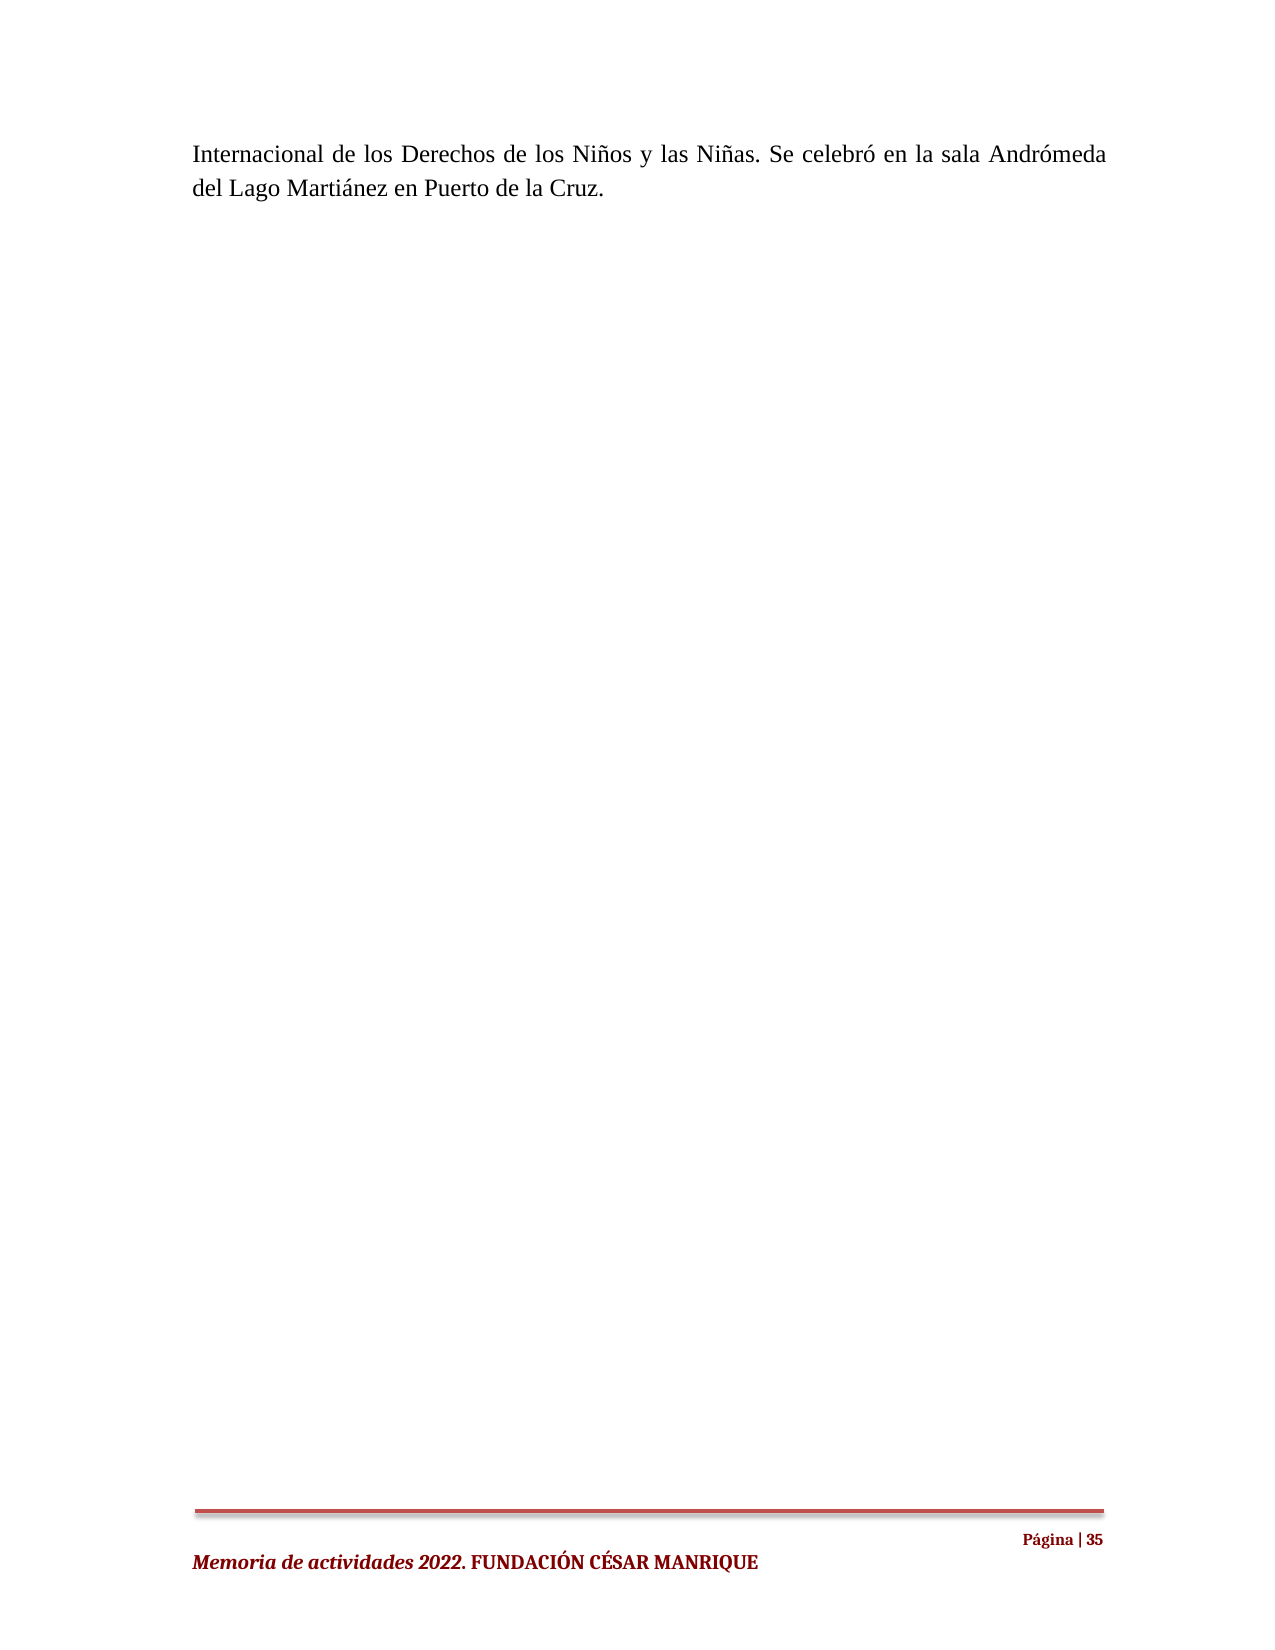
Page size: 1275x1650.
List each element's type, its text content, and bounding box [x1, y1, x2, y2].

text Internacional de los Derechos de los Niños y las Niñas. Se celebró en la sala Andrómeda del Lago Martiánez en Puerto de la Cruz. [192, 139, 1108, 201]
